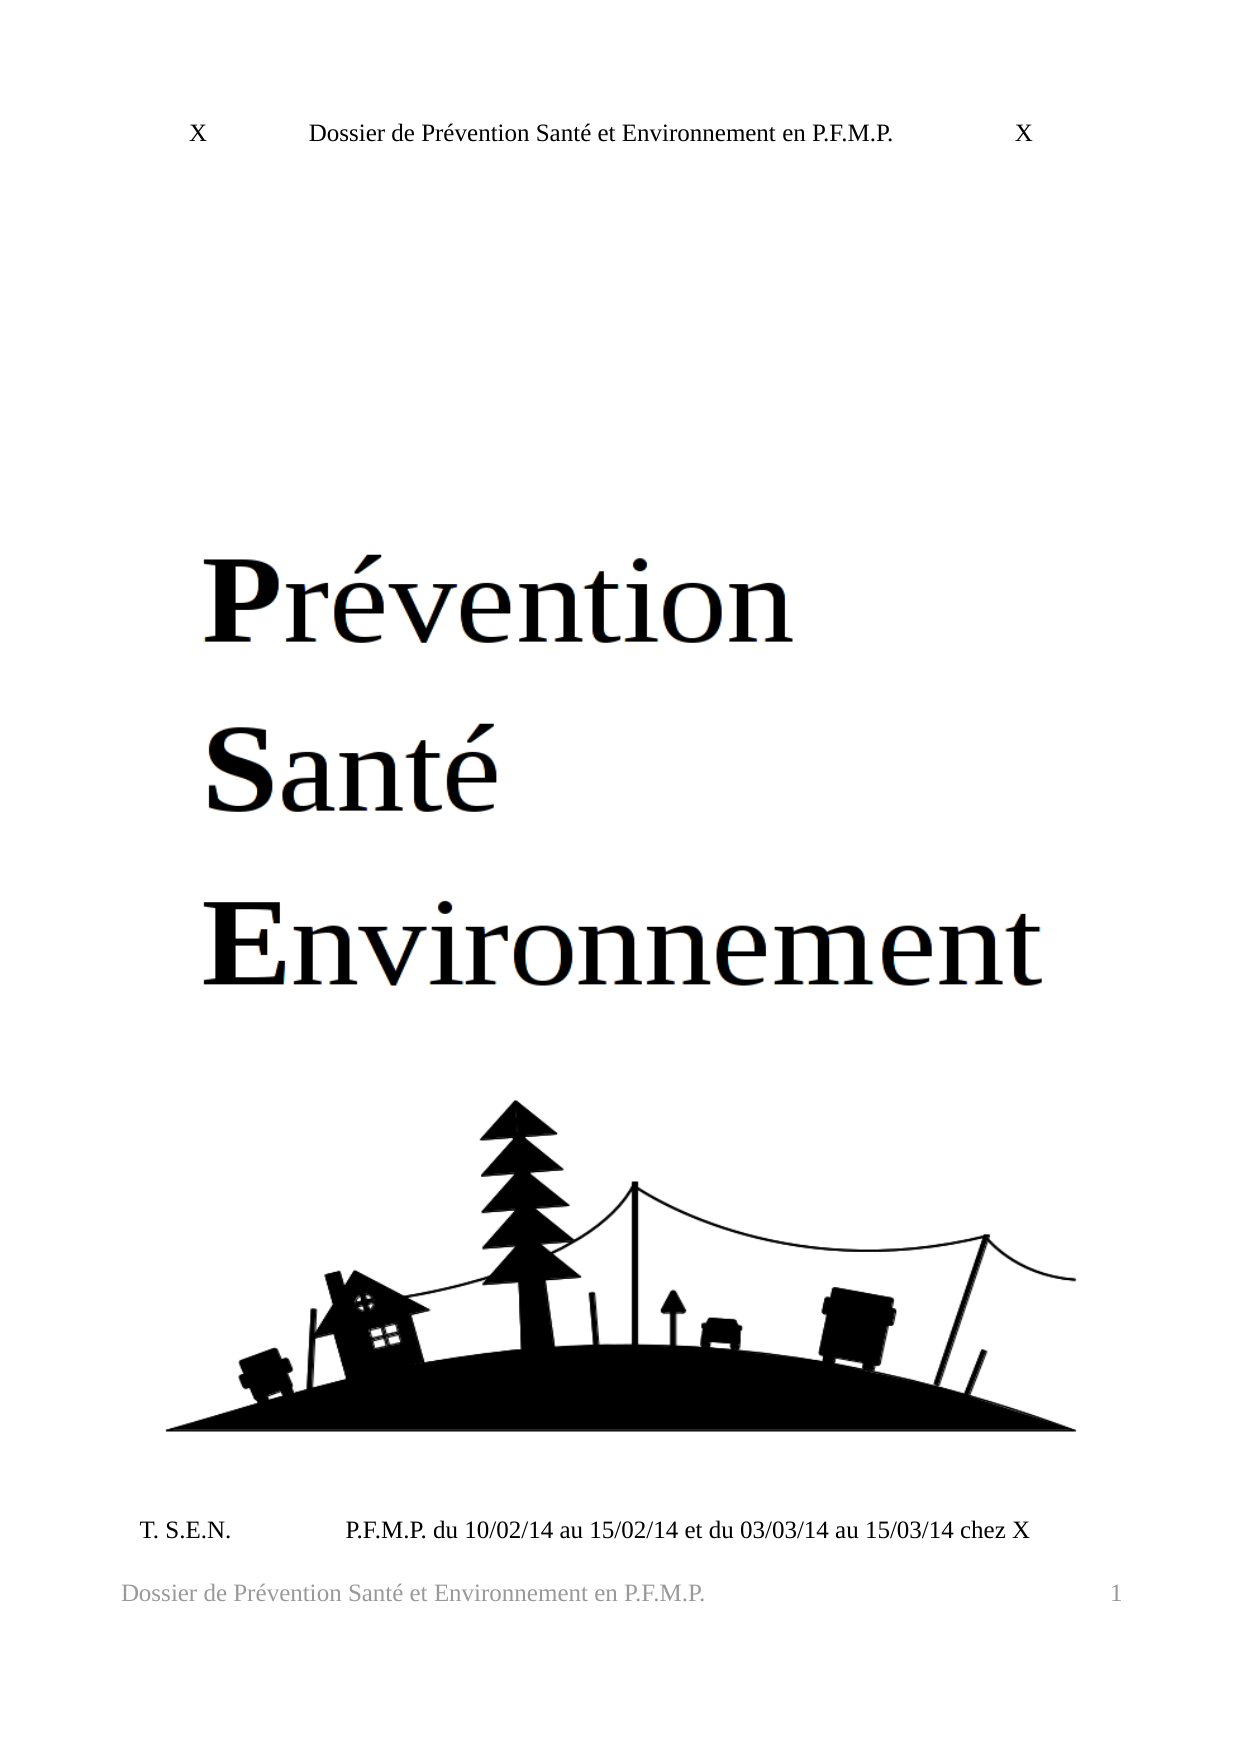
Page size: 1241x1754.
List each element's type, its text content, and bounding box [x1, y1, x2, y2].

picture [118, 157, 1123, 1475]
table_header X [118, 118, 277, 147]
table_header T. S.E.N. [118, 1515, 252, 1544]
table_header X [924, 118, 1123, 147]
table_header Dossier de Prévention Santé et Environnement en P.F.M.P. [278, 118, 924, 147]
table_header P.F.M.P. du 10/02/14 au 15/02/14 et du 03/03/14 au 15/03/14 chez X [253, 1515, 1123, 1544]
